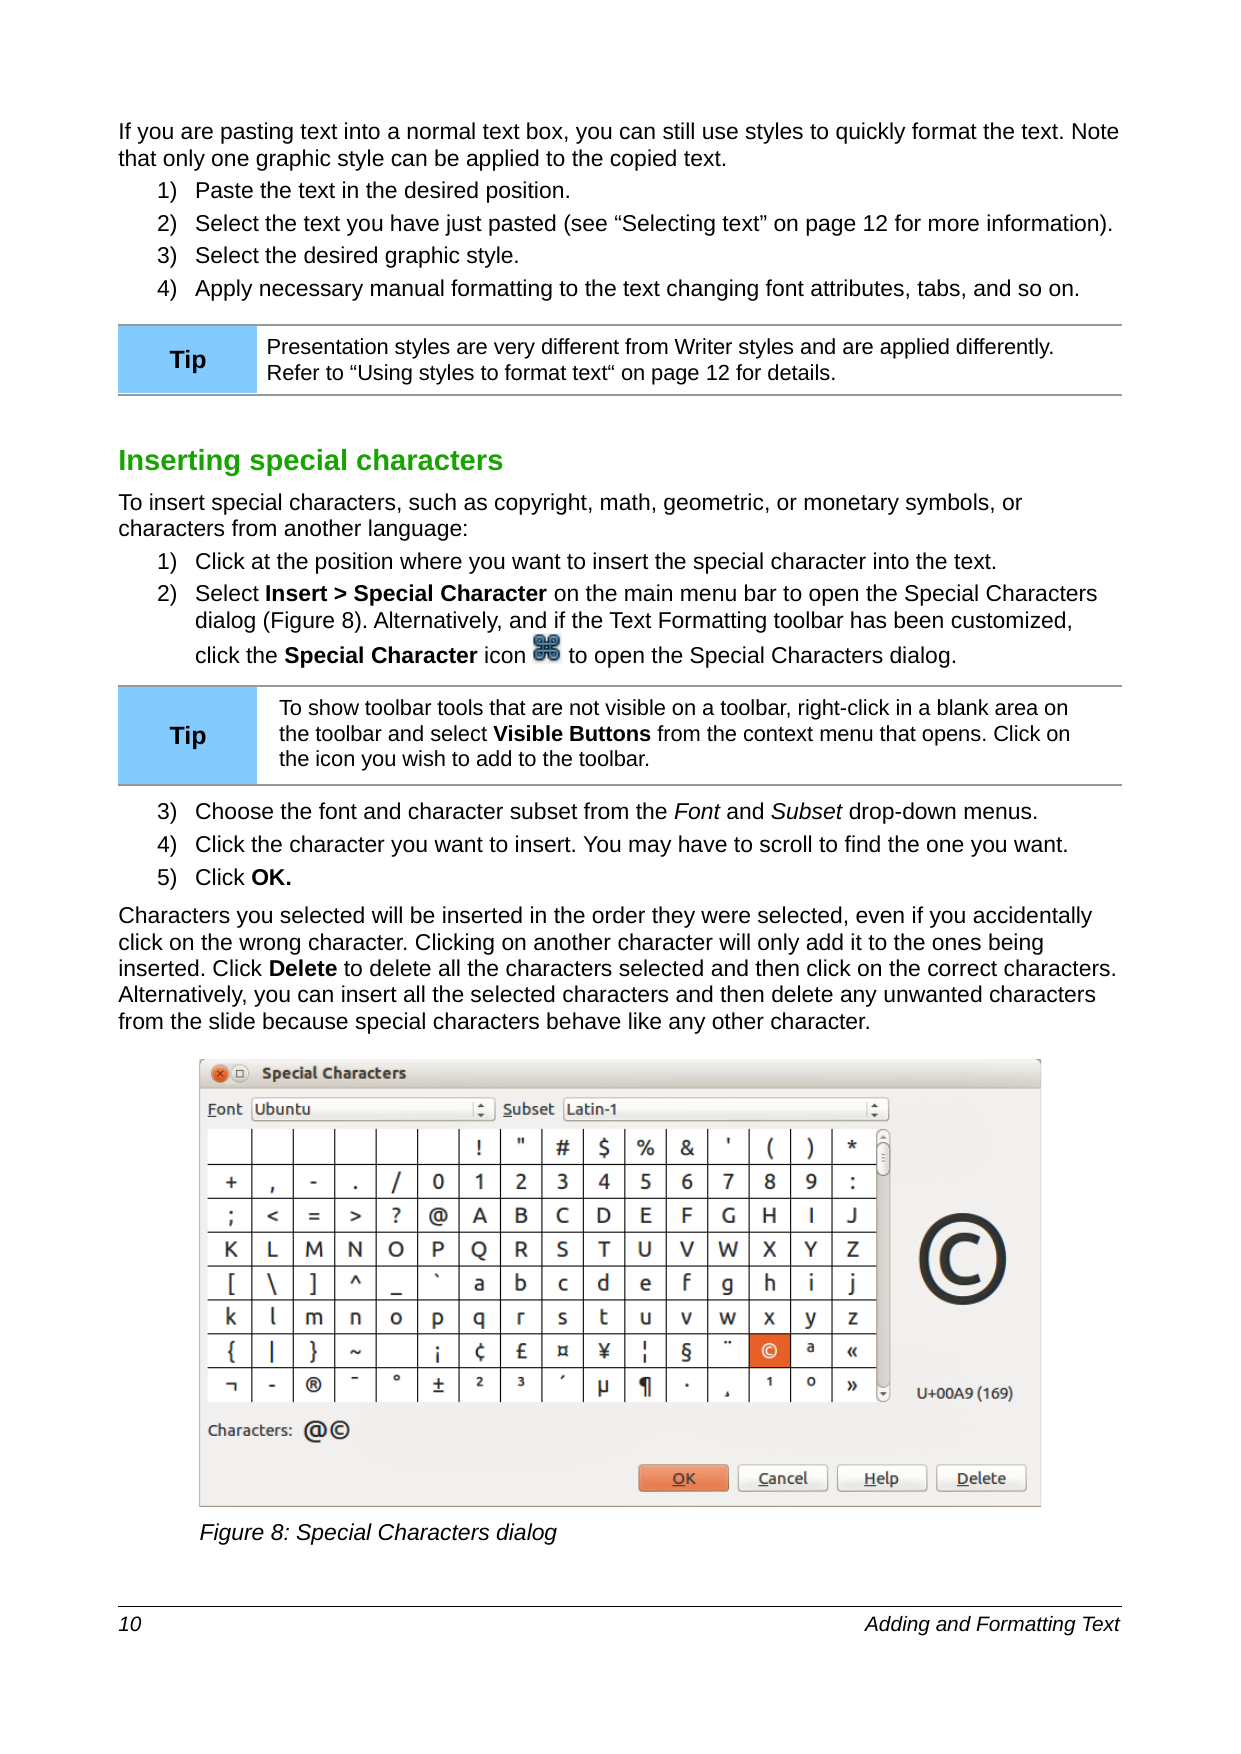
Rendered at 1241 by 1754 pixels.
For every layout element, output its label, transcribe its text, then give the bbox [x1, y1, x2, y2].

table_header To show toolbar tools that are not visible on a toolbar, right-click in a blank area on the toolbar and select Visible Buttons from the context menu that opens. Click on the icon you wish to add to the toolbar. [258, 687, 1122, 784]
text Characters you selected will be inserted in the order they were selected, even if you accidentally click on the wrong character. Clicking on another character will only add it to the ones being inserted. Click Delete to delete all the characters selected and then click on the correct characters. Alternatively, you can insert all the selected characters and then delete any unwanted characters from the slide because special characters behave like any other character. [118, 902, 1122, 1034]
list Choose the font and character subset from the Font and Subset drop-down menus. [177, 798, 1122, 824]
table_header Presentation styles are very different from Writer styles and are applied differently. Refer to “Using styles to format text“ on page 12 for details. [258, 326, 1122, 393]
picture [532, 633, 562, 664]
table_header Tip [118, 326, 257, 393]
list Click OK. [177, 863, 1122, 890]
list Select the text you have just pasted (see “Selecting text” on page 12 for more information). [177, 210, 1122, 236]
picture [199, 1059, 1042, 1507]
list Apply necessary manual formatting to the text changing font attributes, tabs, and so on. [177, 275, 1122, 301]
list Select Insert > Special Character on the main menu bar to open the Special Characters dialog (Figure 8). Alternatively, and if the Text Formatting toolbar has been customized, click the Special Character icon to open the Special Characters dialog. [177, 580, 1122, 669]
list Select the desired graphic style. [177, 242, 1122, 269]
list To insert special characters, such as copyright, math, geometric, or monetary symbols, or characters from another language: [118, 489, 1122, 541]
list Paste the text in the desired position. [177, 177, 1122, 204]
list Click the character you want to insert. You may have to scroll to find the one you want. [177, 831, 1122, 857]
text Figure 8: Special Characters dialog [199, 1519, 1041, 1545]
subtitle Inserting special characters [118, 443, 1122, 476]
table_header Tip [118, 687, 257, 784]
list Click at the position where you want to insert the special character into the text. [177, 548, 1122, 574]
list If you are pasting text into a normal text box, you can still use styles to quickly format the text. Note that only one graphic style can be applied to the copied text. [118, 118, 1122, 171]
